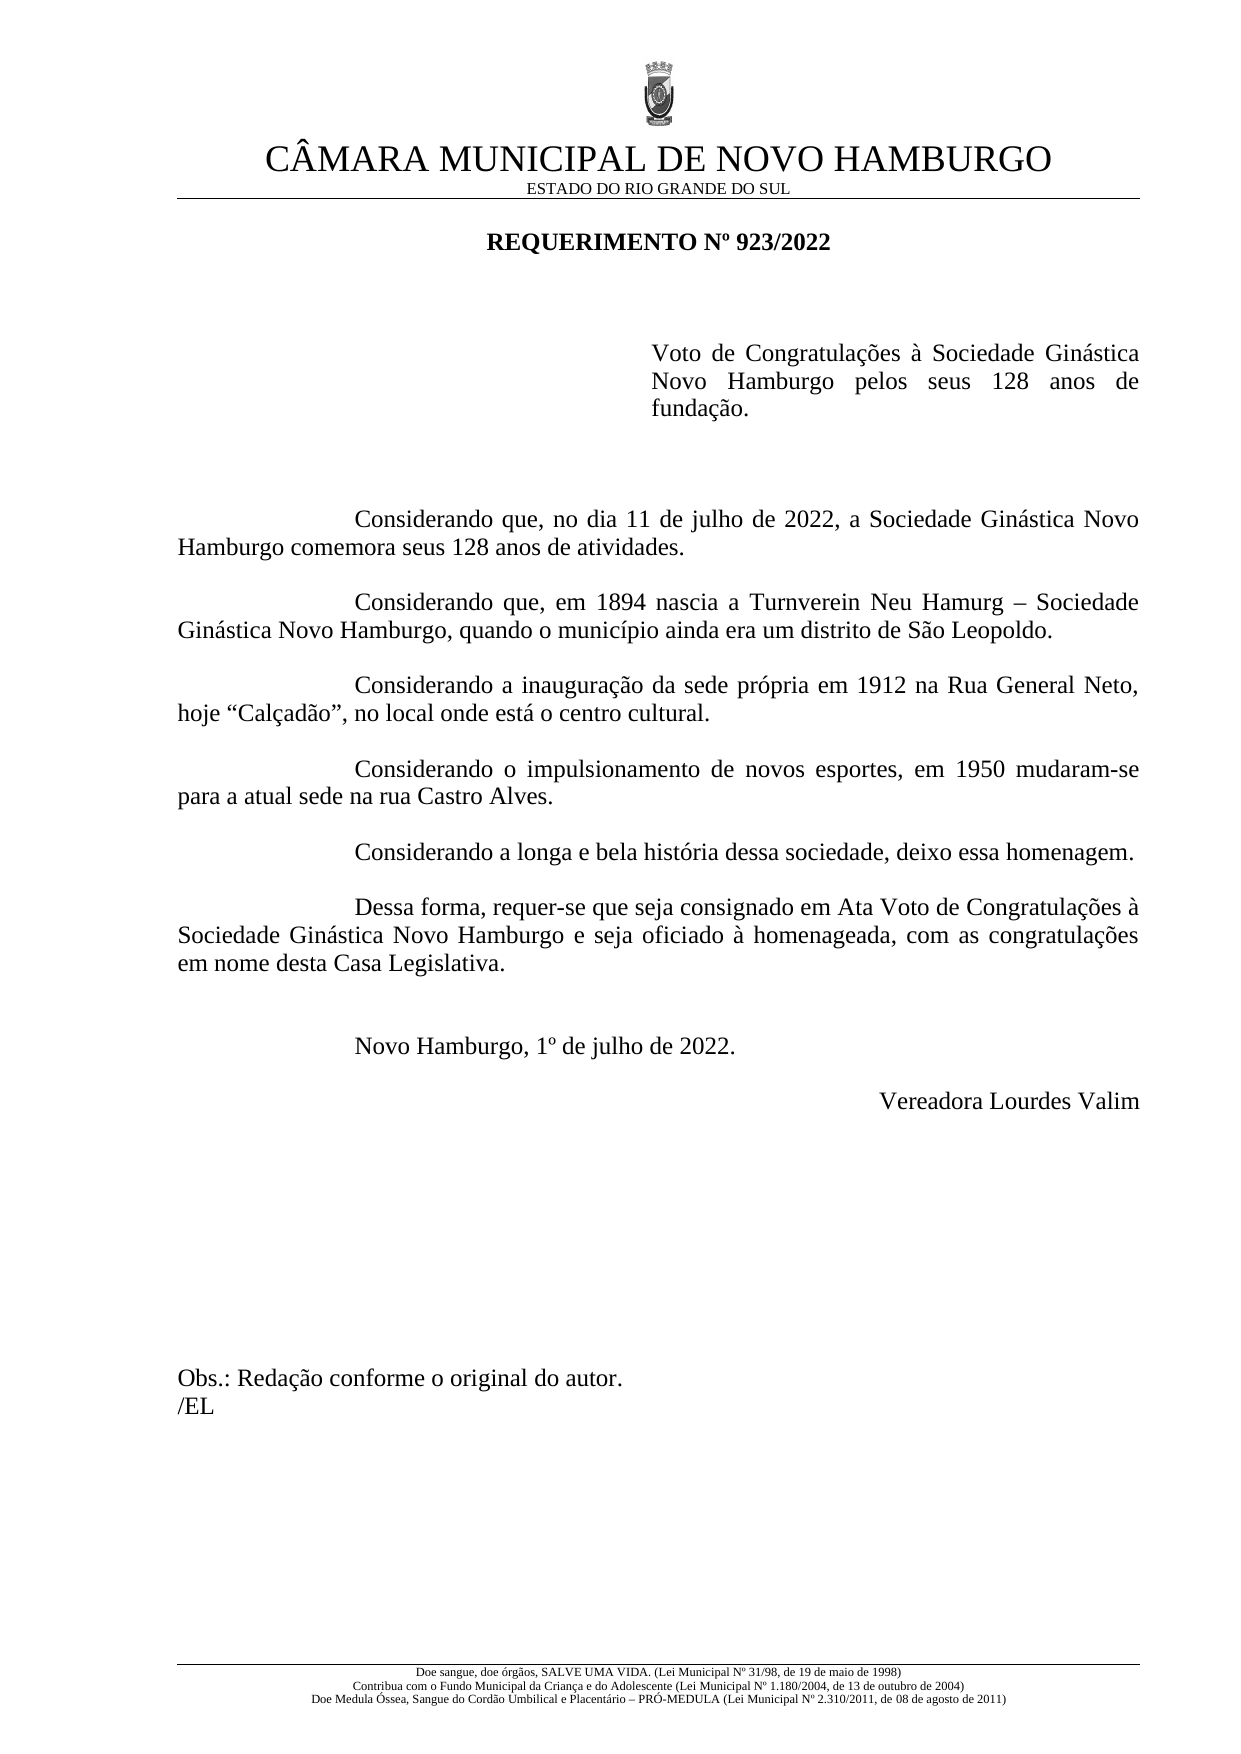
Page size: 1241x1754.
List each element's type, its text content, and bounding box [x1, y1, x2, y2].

text Vereadora Lourdes Valim [177, 1087, 1140, 1115]
text Considerando a inauguração da sede própria em 1912 na Rua General Neto, hoje “Calçadão”, no local onde está o centro cultural. [177, 672, 1140, 727]
text Considerando que, no dia 11 de julho de 2022, a Sociedade Ginástica Novo Hamburgo comemora seus 128 anos de atividades. [177, 505, 1140, 561]
text /EL [177, 1392, 1140, 1420]
text Considerando o impulsionamento de novos esportes, em 1950 mudaram-se para a atual sede na rua Castro Alves. [177, 755, 1140, 810]
text Obs.: Redação conforme o original do autor. [177, 1364, 1140, 1392]
title Voto de Congratulações à Sociedade Ginástica Novo Hamburgo pelos seus 128 anos de fundação. [651, 339, 1140, 422]
text Dessa forma, requer-se que seja consignado em Ata Voto de Congratulações à Sociedade Ginástica Novo Hamburgo e seja oficiado à homenageada, com as congratulações em nome desta Casa Legislativa. [177, 893, 1140, 976]
text Considerando a longa e bela história dessa sociedade, deixo essa homenagem. [177, 838, 1140, 866]
text Novo Hamburgo, 1º de julho de 2022. [177, 1032, 1140, 1059]
text REQUERIMENTO Nº 923/2022 [177, 228, 1140, 256]
text Considerando que, em 1894 nascia a Turnverein Neu Hamurg – Sociedade Ginástica Novo Hamburgo, quando o município ainda era um distrito de São Leopoldo. [177, 588, 1140, 644]
